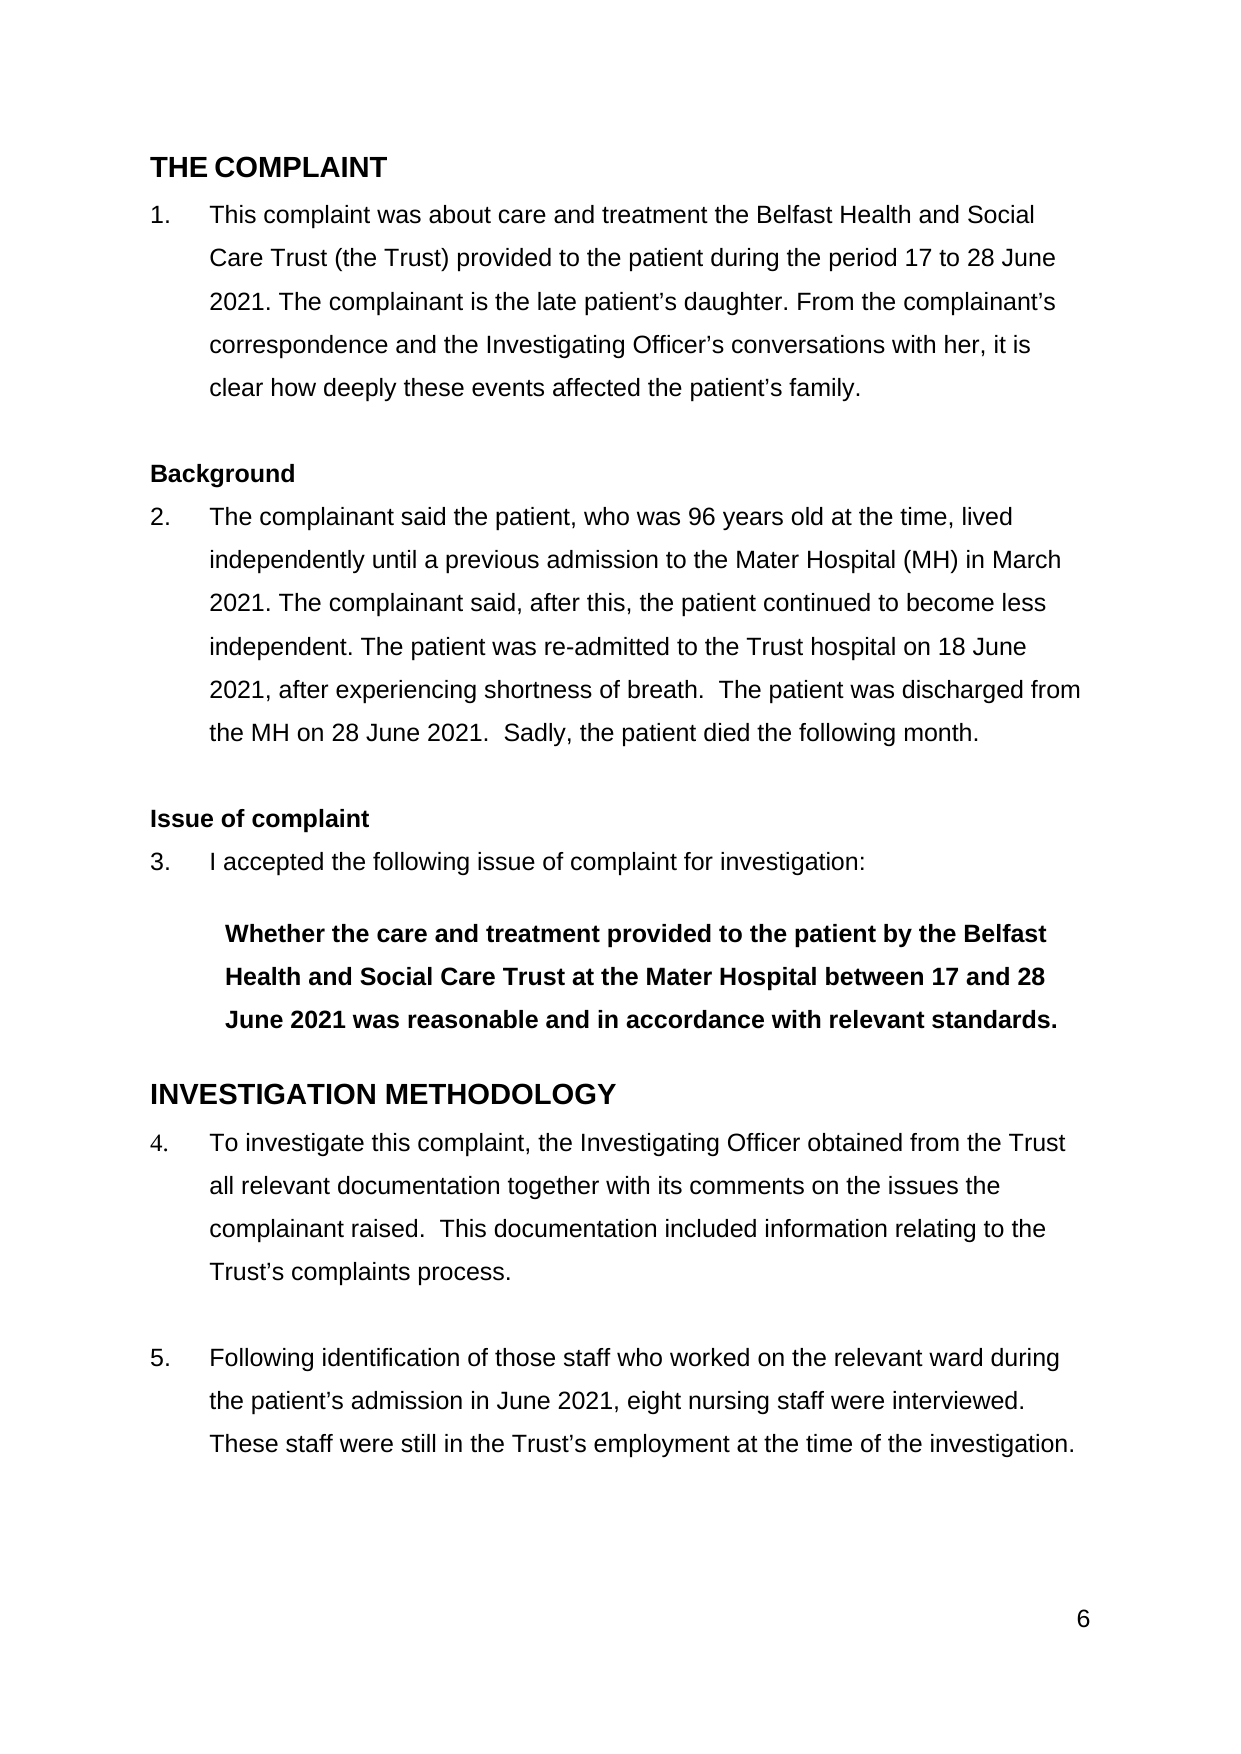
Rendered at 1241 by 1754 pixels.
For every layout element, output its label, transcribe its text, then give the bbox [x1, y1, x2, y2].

list This complaint was about care and treatment the Belfast Health and Social Care Trust (the Trust) provided to the patient during the period 17 to 28 June 2021. The complainant is the late patient’s daughter. From the complainant’s correspondence and the Investigating Officer’s conversations with her, it is clear how deeply these events affected the patient’s family. [150, 200, 1090, 402]
list To investigate this complaint, the Investigating Officer obtained from the Trust all relevant documentation together with its comments on the issues the complainant raised. This documentation included information relating to the Trust’s complaints process. [150, 1127, 1090, 1286]
list Following identification of those staff who worked on the relevant ward during the patient’s admission in June 2021, eight nursing staff were interviewed. These staff were still in the Trust’s employment at the time of the investigation. [150, 1343, 1090, 1458]
text INVESTIGATION METHODOLOGY [150, 1077, 1090, 1111]
text Issue of complaint [150, 804, 1090, 833]
list Whether the care and treatment provided to the patient by the Belfast Health and Social Care Trust at the Mater Hospital between 17 and 28 June 2021 was reasonable and in accordance with relevant standards. [225, 919, 1090, 1034]
list The complainant said the patient, who was 96 years old at the time, lived independently until a previous admission to the Mater Hospital (MH) in March 2021. The complainant said, after this, the patient continued to become less independent. The patient was re-admitted to the Trust hospital on 18 June 2021, after experiencing shortness of breath. The patient was discharged from the MH on 28 June 2021. Sadly, the patient died the following month. [150, 502, 1090, 747]
text Background [150, 459, 1090, 488]
list I accepted the following issue of complaint for investigation: [150, 847, 1090, 876]
text THE COMPLAINT [150, 150, 1090, 183]
